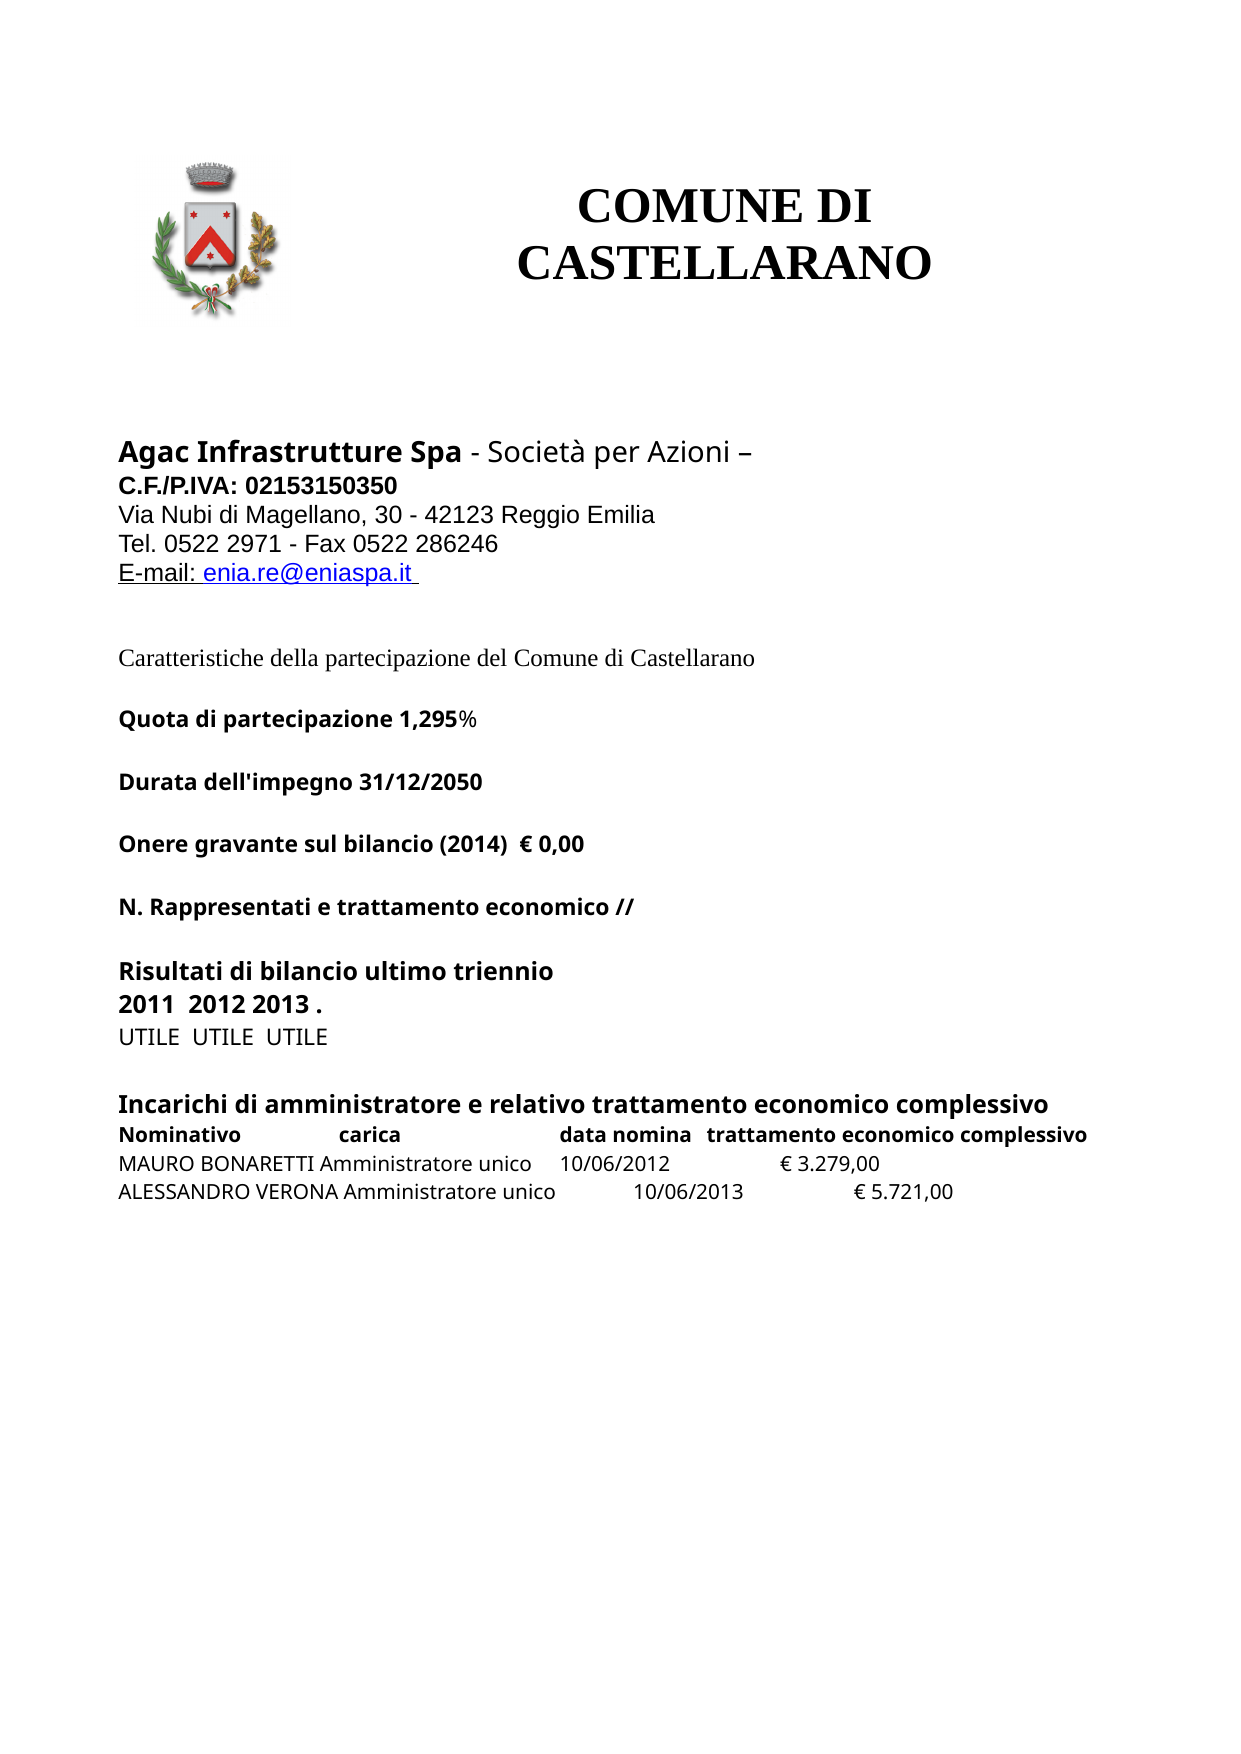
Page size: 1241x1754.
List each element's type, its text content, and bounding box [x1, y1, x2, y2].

text Risultati di bilancio ultimo triennio [118, 953, 1122, 987]
text UTILE UTILE UTILE [118, 1021, 1122, 1052]
text ALESSANDRO VERONA Amministratore unico 10/06/2013 € 5.721,00 [118, 1177, 1122, 1206]
text Via Nubi di Magellano, 30 - 42123 Reggio Emilia [118, 500, 1122, 529]
text C.F./P.IVA: 02153150350 [118, 471, 1122, 500]
text N. Rappresentati e trattamento economico // [118, 891, 1122, 922]
text MAURO BONARETTI Amministratore unico 10/06/2012 € 3.279,00 [118, 1149, 1122, 1177]
text Onere gravante sul bilancio (2014) € 0,00 [118, 828, 1122, 859]
text Nominativo carica data nomina trattamento economico complessivo [118, 1121, 1122, 1149]
subtitle COMUNE DI CASTELLARANO [319, 176, 1086, 291]
subtitle PROVINCIA DI REGGIO EMILIA [319, 291, 1086, 295]
text Tel. 0522 2971 - Fax 0522 286246 [118, 529, 1122, 557]
text Incarichi di amministratore e relativo trattamento economico complessivo [118, 1087, 1122, 1121]
text Quota di partecipazione 1,295% [118, 703, 1122, 734]
text 2011 2012 2013 . [118, 987, 1122, 1021]
text Durata dell'impegno 31/12/2050 [118, 766, 1122, 797]
text Agac Infrastrutture Spa - Società per Azioni – [118, 432, 1122, 471]
text Caratteristiche della partecipazione del Comune di Castellarano [118, 643, 1122, 672]
text E-mail: enia.re@eniaspa.it [118, 557, 1122, 586]
